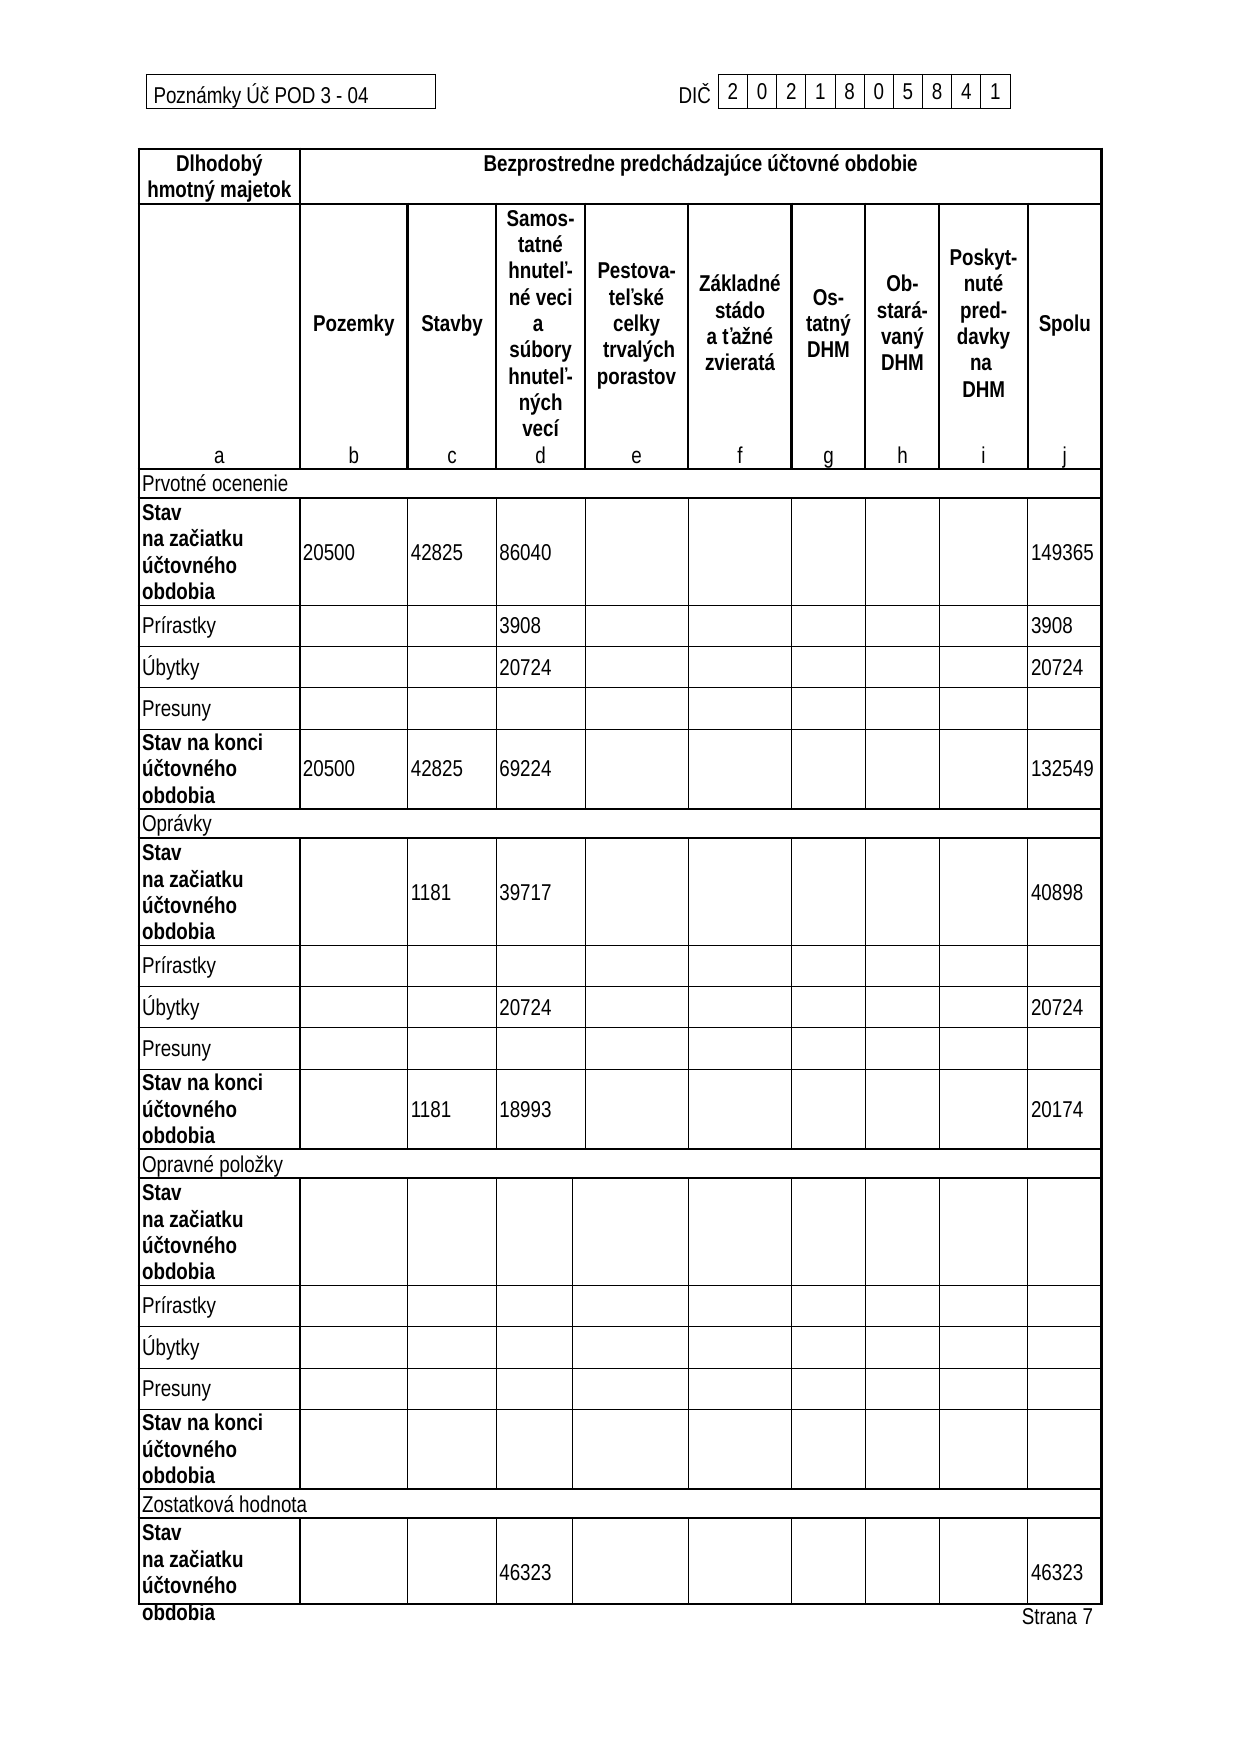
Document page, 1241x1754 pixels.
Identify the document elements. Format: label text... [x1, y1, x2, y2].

table_cell Základné stádo a ťažné zvieratá [689, 205, 790, 442]
table_cell [792, 1410, 865, 1488]
table_cell [408, 987, 496, 1027]
table_cell [689, 1070, 791, 1148]
table_cell [689, 647, 791, 687]
table_cell Stav na začiatku účtovného obdobia [140, 839, 299, 944]
table_cell [301, 946, 407, 986]
table_cell [1028, 946, 1100, 986]
table_cell [866, 1070, 939, 1148]
table_cell [573, 1286, 688, 1326]
table_cell [497, 1286, 572, 1326]
table_cell 132549 [1028, 730, 1100, 808]
table_cell [866, 1327, 939, 1367]
table_cell [940, 1519, 1027, 1603]
table_cell [866, 606, 939, 646]
table_cell [301, 1410, 407, 1488]
table_cell 42825 [408, 499, 496, 604]
table_cell 1181 [408, 1070, 496, 1148]
table_cell Ob-stará-vaný DHM [866, 205, 938, 442]
table_cell [866, 1028, 939, 1069]
table_cell [586, 987, 688, 1027]
table_cell [689, 1410, 791, 1488]
table_cell 86040 [497, 499, 585, 604]
table_cell [1028, 688, 1100, 728]
table_cell [689, 987, 791, 1027]
table_cell [866, 946, 939, 986]
table_cell [940, 1028, 1027, 1069]
table_cell Presuny [140, 1369, 299, 1409]
table_cell [940, 1369, 1027, 1409]
table_cell [940, 688, 1027, 728]
table_cell Úbytky [140, 1327, 299, 1367]
table_cell [586, 839, 688, 944]
table_cell 20174 [1028, 1070, 1100, 1148]
table_cell Prvotné ocenenie [140, 470, 1100, 497]
table_cell [140, 205, 299, 442]
table_cell [301, 1519, 407, 1603]
table_cell [573, 1327, 688, 1367]
table_cell [497, 1327, 572, 1367]
table_cell h [866, 442, 938, 468]
table_cell Os-tatný DHM [793, 205, 864, 442]
table_cell 3908 [497, 606, 585, 646]
table_cell [573, 1410, 688, 1488]
table_cell [689, 606, 791, 646]
table_cell Prírastky [140, 606, 299, 646]
table_cell [689, 688, 791, 728]
table_cell 3908 [1028, 606, 1100, 646]
table_header Bezprostredne predchádzajúce účtovné obdobie [301, 150, 1100, 202]
table_cell Stav na začiatku účtovného obdobia [140, 1179, 299, 1285]
table_cell [408, 647, 496, 687]
table_cell Stav na konci účtovného obdobia [140, 730, 299, 808]
table_cell Stav na začiatku účtovného obdobia [140, 1519, 299, 1603]
table_cell Stavby [409, 205, 495, 442]
table_cell a [140, 442, 299, 468]
table_cell [792, 987, 865, 1027]
table_cell [792, 1286, 865, 1326]
table_cell [940, 606, 1027, 646]
table_cell [301, 1070, 407, 1148]
table_cell [689, 499, 791, 604]
table_cell [792, 1179, 865, 1285]
table_cell [301, 1369, 407, 1409]
table_cell [940, 987, 1027, 1027]
table_cell g [793, 442, 864, 468]
table_cell [497, 1410, 572, 1488]
table_cell [301, 839, 407, 944]
table_cell [866, 647, 939, 687]
table_cell Prírastky [140, 946, 299, 986]
table_cell 20724 [1028, 987, 1100, 1027]
table_cell Presuny [140, 1028, 299, 1069]
table_cell [940, 839, 1027, 944]
table_cell [1028, 1286, 1100, 1326]
table_cell [408, 1028, 496, 1069]
table_cell 20724 [1028, 647, 1100, 687]
table_cell [792, 730, 865, 808]
table_cell 18993 [497, 1070, 585, 1148]
table_cell Prírastky [140, 1286, 299, 1326]
table_cell [940, 1327, 1027, 1367]
table_cell Stav na konci účtovného obdobia [140, 1070, 299, 1148]
table_cell [497, 1179, 572, 1285]
table_cell [689, 1028, 791, 1069]
table_cell Zostatková hodnota [140, 1490, 1100, 1517]
table_cell b [301, 442, 406, 468]
table_cell [1028, 1179, 1100, 1285]
table_cell 39717 [497, 839, 585, 944]
table_cell 46323 [497, 1519, 572, 1603]
table_cell [689, 1519, 791, 1603]
table_cell [586, 1070, 688, 1148]
table_cell [497, 688, 585, 728]
table_cell [866, 1369, 939, 1409]
table_cell [408, 1519, 496, 1603]
table_cell Stav na konci účtovného obdobia [140, 1410, 299, 1488]
table_cell [301, 647, 407, 687]
table_cell Poskyt-nuté pred-davky na DHM [940, 205, 1027, 442]
table_header Dlhodobý hmotný majetok [140, 150, 299, 202]
table_cell Úbytky [140, 987, 299, 1027]
table_cell [866, 1519, 939, 1603]
table_cell 20724 [497, 987, 585, 1027]
table_cell 20500 [301, 499, 407, 604]
table_cell [301, 1179, 407, 1285]
table_cell [408, 1327, 496, 1367]
table_cell [497, 1369, 572, 1409]
table_cell [408, 1179, 496, 1285]
table_cell [689, 730, 791, 808]
table_cell [940, 1070, 1027, 1148]
table_cell f [689, 442, 790, 468]
table_cell Presuny [140, 688, 299, 728]
table_cell 42825 [408, 730, 496, 808]
table_cell [497, 1028, 585, 1069]
table_cell [586, 1028, 688, 1069]
table_cell [301, 987, 407, 1027]
table_cell 20500 [301, 730, 407, 808]
table_cell [408, 1286, 496, 1326]
table_cell [689, 1327, 791, 1367]
table_cell [866, 1286, 939, 1326]
table_cell [689, 839, 791, 944]
table_cell [1028, 1028, 1100, 1069]
table_cell [301, 1327, 407, 1367]
table_cell d [497, 442, 584, 468]
table_cell [1028, 1369, 1100, 1409]
table_cell [689, 1369, 791, 1409]
table_cell [301, 1028, 407, 1069]
table_cell [408, 946, 496, 986]
table_cell [792, 1369, 865, 1409]
table_cell [586, 946, 688, 986]
table_cell Opravné položky [140, 1150, 1100, 1177]
table_cell [301, 606, 407, 646]
table_cell [301, 1286, 407, 1326]
table_cell [792, 1028, 865, 1069]
table_cell 40898 [1028, 839, 1100, 944]
table_cell Stav na začiatku účtovného obdobia [140, 499, 299, 604]
table_cell [689, 946, 791, 986]
table_cell Samos-tatné hnuteľ-né veci a súbory hnuteľ-ných vecí [497, 205, 584, 442]
table_cell 69224 [497, 730, 585, 808]
table_cell [408, 1369, 496, 1409]
table_cell j [1029, 442, 1100, 468]
table_cell [866, 730, 939, 808]
table_cell Pestova-teľské celky trvalých porastov [586, 205, 687, 442]
table_cell [866, 688, 939, 728]
table_cell [586, 688, 688, 728]
table_cell [586, 730, 688, 808]
table_cell 20724 [497, 647, 585, 687]
table_cell [866, 499, 939, 604]
table_cell [586, 647, 688, 687]
table_cell [792, 606, 865, 646]
table_cell [940, 499, 1027, 604]
table_cell [940, 647, 1027, 687]
table_cell [792, 1519, 865, 1603]
table_cell [689, 1179, 791, 1285]
table_cell 1181 [408, 839, 496, 944]
table_cell [940, 1286, 1027, 1326]
table_cell [792, 647, 865, 687]
table_cell [940, 1410, 1027, 1488]
table_cell [689, 1286, 791, 1326]
table_cell [1028, 1410, 1100, 1488]
table_cell [792, 839, 865, 944]
table_cell i [940, 442, 1027, 468]
table_cell [792, 688, 865, 728]
table_cell Oprávky [140, 810, 1100, 837]
table_cell [940, 730, 1027, 808]
table_cell [497, 946, 585, 986]
table_cell [792, 1327, 865, 1367]
table_cell [1028, 1327, 1100, 1367]
table_cell 149365 [1028, 499, 1100, 604]
table_cell [408, 1410, 496, 1488]
table_cell [866, 839, 939, 944]
table_cell [792, 1070, 865, 1148]
table_cell [301, 688, 407, 728]
table_cell [586, 499, 688, 604]
table_cell [940, 1179, 1027, 1285]
table_cell [408, 606, 496, 646]
table_cell Spolu [1029, 205, 1100, 442]
table_cell [573, 1519, 688, 1603]
table_cell [792, 946, 865, 986]
table_cell [573, 1179, 688, 1285]
table_cell c [409, 442, 495, 468]
table_cell Pozemky [301, 205, 406, 442]
table_cell Úbytky [140, 647, 299, 687]
table_cell e [586, 442, 687, 468]
table_cell [866, 987, 939, 1027]
table_cell [940, 946, 1027, 986]
table_cell [866, 1410, 939, 1488]
table_cell [792, 499, 865, 604]
table_cell [866, 1179, 939, 1285]
table_cell [586, 606, 688, 646]
table_cell [573, 1369, 688, 1409]
table_cell 46323 [1028, 1519, 1100, 1603]
table_cell [408, 688, 496, 728]
